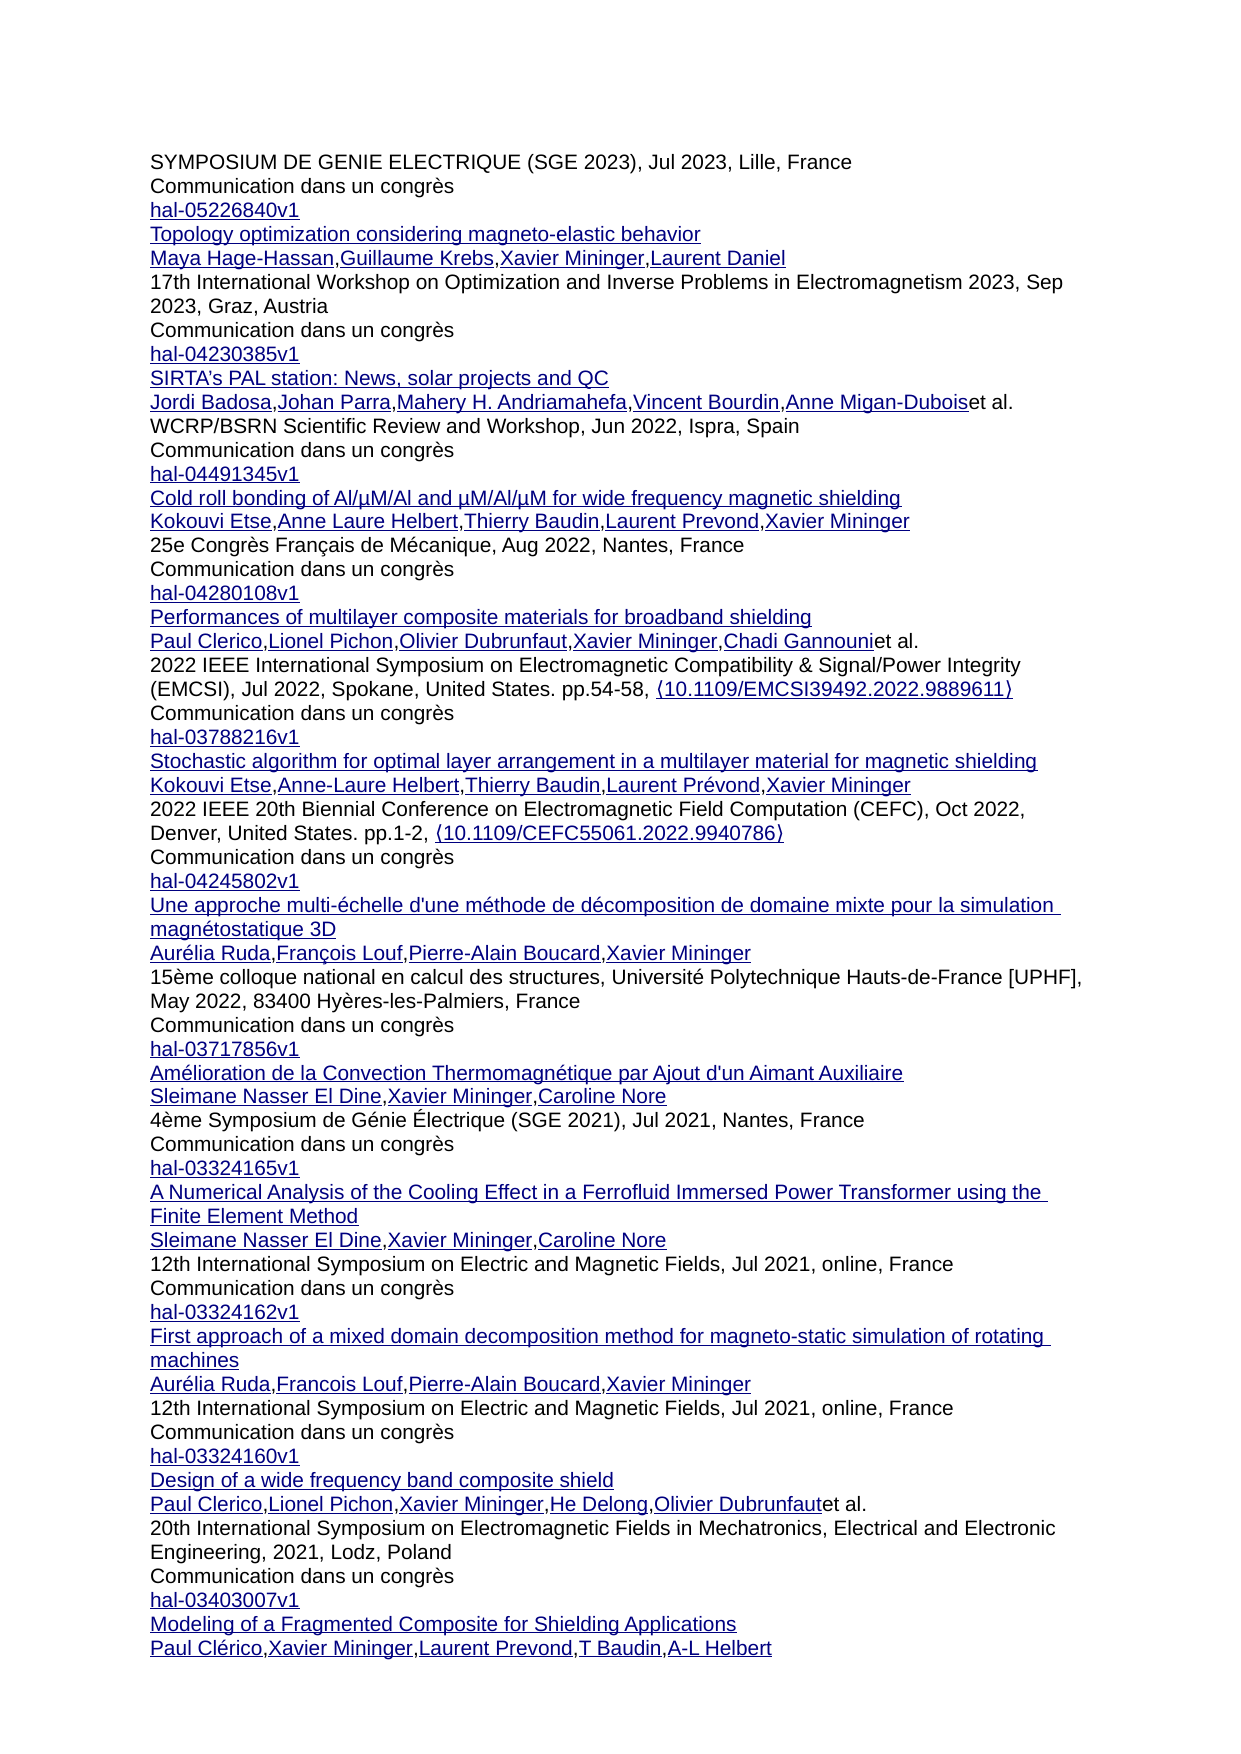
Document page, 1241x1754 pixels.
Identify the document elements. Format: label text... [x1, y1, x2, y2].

table_cell Amélioration de la Convection Thermomagnétique par Ajout d'un Aimant Auxiliaire Sleimane Nasser El Dine,Xavier Mininger,Caroline Nore 4ème Symposium de Génie Électrique (SGE 2021), Jul 2021, Nantes, France Communication dans un congrès hal-03324165v1 [150, 1060, 1090, 1180]
table_cell Performances of multilayer composite materials for broadband shielding Paul Clerico,Lionel Pichon,Olivier Dubrunfaut,Xavier Mininger,Chadi Gannouniet al. 2022 IEEE International Symposium on Electromagnetic Compatibility & Signal/Power Integrity (EMCSI), Jul 2022, Spokane, United States. pp.54-58, ⟨10.1109/EMCSI39492.2022.9889611⟩ Communication dans un congrès hal-03788216v1 [150, 605, 1090, 749]
table_cell Design of a wide frequency band composite shield Paul Clerico,Lionel Pichon,Xavier Mininger,He Delong,Olivier Dubrunfautet al. 20th International Symposium on Electromagnetic Fields in Mechatronics, Electrical and Electronic Engineering, 2021, Lodz, Poland Communication dans un congrès hal-03403007v1 [150, 1468, 1090, 1611]
table_cell SIRTA’s PAL station: News, solar projects and QC Jordi Badosa,Johan Parra,Mahery H. Andriamahefa,Vincent Bourdin,Anne Migan-Duboiset al. WCRP/BSRN Scientific Review and Workshop, Jun 2022, Ispra, Spain Communication dans un congrès hal-04491345v1 [150, 366, 1090, 485]
table_cell Cold roll bonding of Al/µM/Al and µM/Al/µM for wide frequency magnetic shielding Kokouvi Etse,Anne Laure Helbert,Thierry Baudin,Laurent Prevond,Xavier Mininger 25e Congrès Français de Mécanique, Aug 2022, Nantes, France Communication dans un congrès hal-04280108v1 [150, 485, 1090, 605]
table_cell Stochastic algorithm for optimal layer arrangement in a multilayer material for magnetic shielding Kokouvi Etse,Anne-Laure Helbert,Thierry Baudin,Laurent Prévond,Xavier Mininger 2022 IEEE 20th Biennial Conference on Electromagnetic Field Computation (CEFC), Oct 2022, Denver, United States. pp.1-2, ⟨10.1109/CEFC55061.2022.9940786⟩ Communication dans un congrès hal-04245802v1 [150, 749, 1090, 893]
table_cell Modeling of a Fragmented Composite for Shielding Applications Paul Clérico,Xavier Mininger,Laurent Prevond,T Baudin,A-L Helbert [150, 1611, 1090, 1659]
table_cell Topology optimization considering magneto-elastic behavior Maya Hage-Hassan,Guillaume Krebs,Xavier Mininger,Laurent Daniel 17th International Workshop on Optimization and Inverse Problems in Electromagnetism 2023, Sep 2023, Graz, Austria Communication dans un congrès hal-04230385v1 [150, 222, 1090, 366]
table_cell Une approche multi-échelle d'une méthode de décomposition de domaine mixte pour la simulation magnétostatique 3D Aurélia Ruda,François Louf,Pierre-Alain Boucard,Xavier Mininger 15ème colloque national en calcul des structures, Université Polytechnique Hauts-de-France [UPHF], May 2022, 83400 Hyères-les-Palmiers, France Communication dans un congrès hal-03717856v1 [150, 893, 1090, 1060]
table_cell A Numerical Analysis of the Cooling Effect in a Ferrofluid Immersed Power Transformer using the Finite Element Method Sleimane Nasser El Dine,Xavier Mininger,Caroline Nore 12th International Symposium on Electric and Magnetic Fields, Jul 2021, online, France Communication dans un congrès hal-03324162v1 [150, 1180, 1090, 1324]
table_cell First approach of a mixed domain decomposition method for magneto-static simulation of rotating machines Aurélia Ruda,Francois Louf,Pierre-Alain Boucard,Xavier Mininger 12th International Symposium on Electric and Magnetic Fields, Jul 2021, online, France Communication dans un congrès hal-03324160v1 [150, 1324, 1090, 1468]
table_cell SYMPOSIUM DE GENIE ELECTRIQUE (SGE 2023), Jul 2023, Lille, France Communication dans un congrès hal-05226840v1 [150, 150, 1090, 222]
